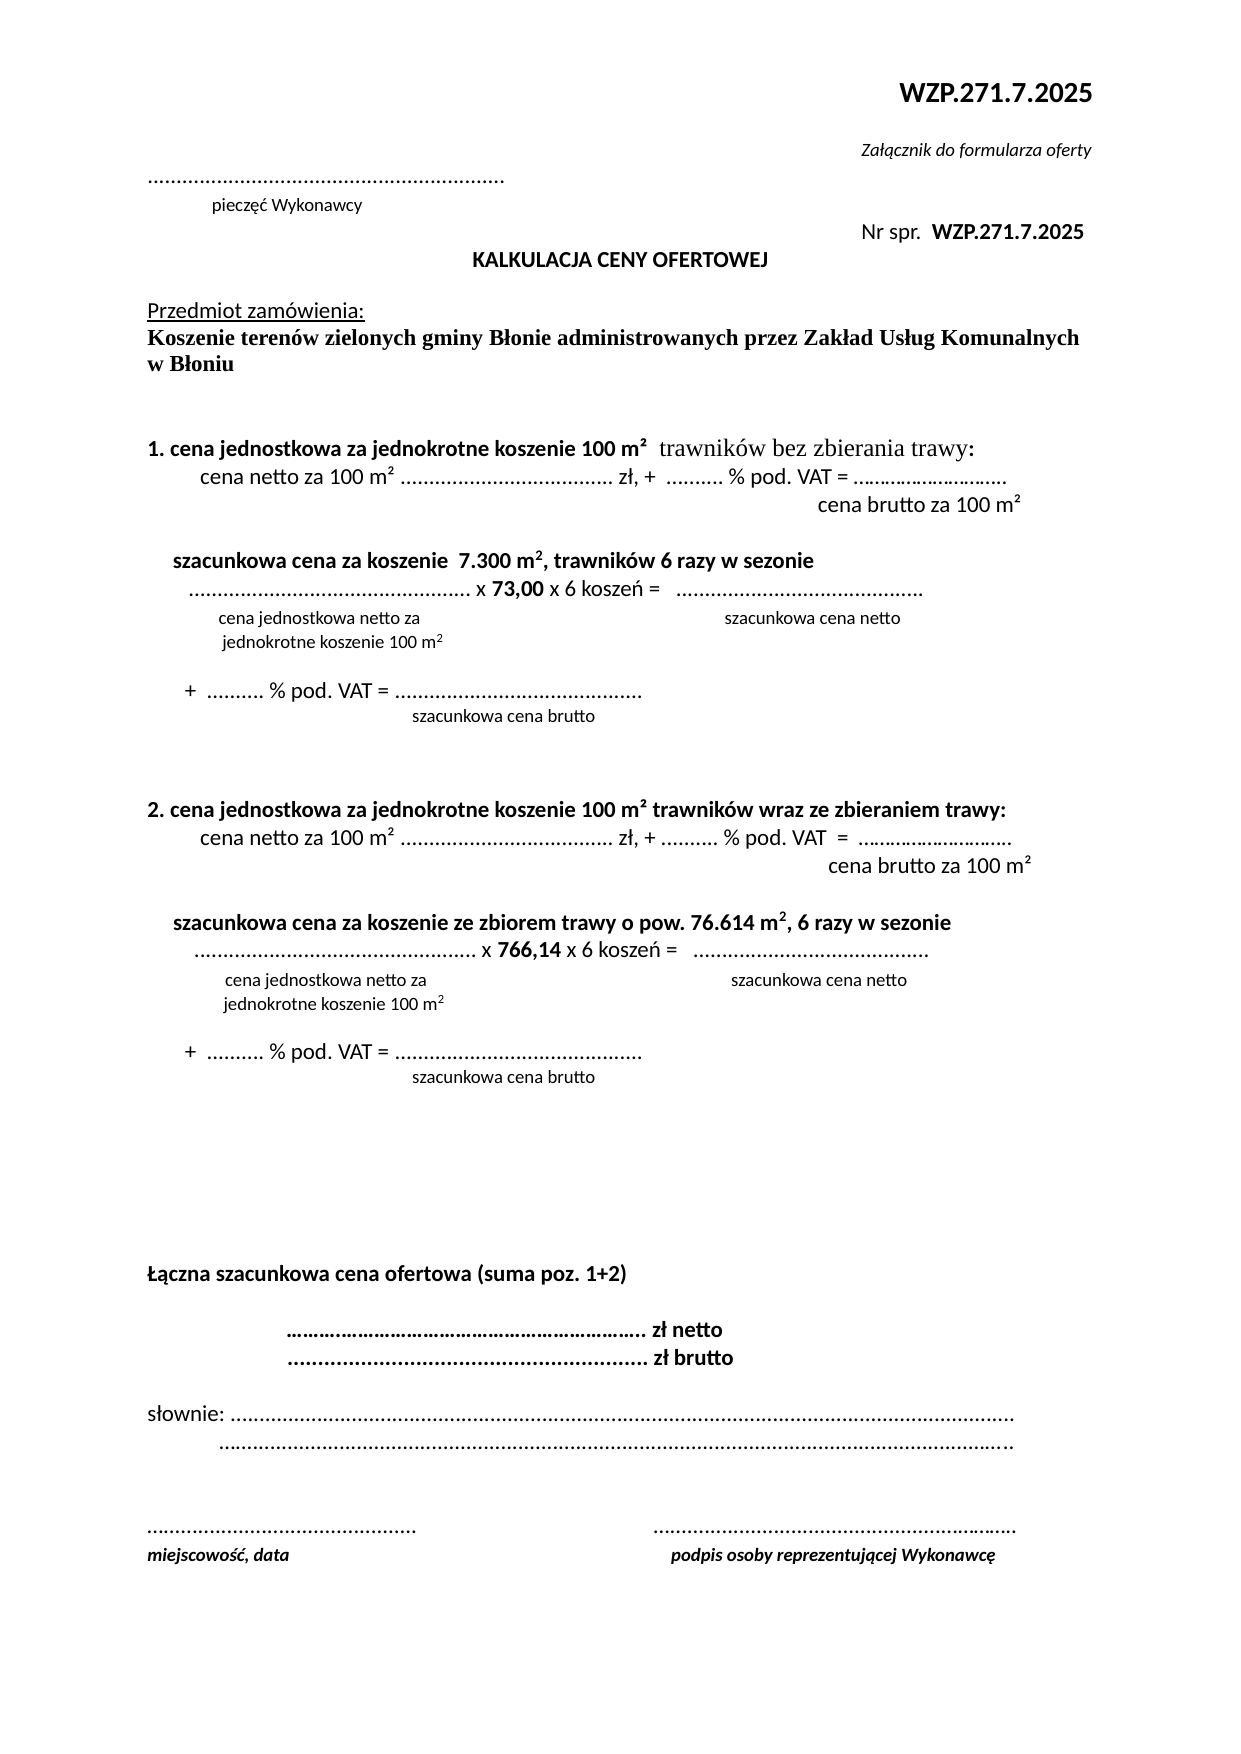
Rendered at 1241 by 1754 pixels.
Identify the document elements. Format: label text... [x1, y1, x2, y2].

text pieczęć Wykonawcy [147, 189, 1093, 217]
text słownie: ........................................................................................................................................ [147, 1399, 1093, 1427]
text szacunkowa cena brutto [142, 704, 1093, 727]
text Przedmiot zamówienia: [147, 296, 1093, 324]
text ................................................. x 766,14 x 6 koszeń = ......................................... [147, 936, 1093, 964]
text ……….……………………………………………….. zł netto [147, 1315, 1093, 1343]
text 1. cena jednostkowa za jednokrotne koszenie 100 m² trawników bez zbierania trawy: [147, 433, 1093, 462]
text ........................................................... zł brutto [147, 1343, 1093, 1371]
text ................................................. x 73,00 x 6 koszeń = ........................................... [142, 574, 1093, 602]
text cena brutto za 100 m² [184, 490, 1093, 518]
text Załącznik do formularza oferty [147, 138, 1093, 161]
text jednokrotne koszenie 100 m2 [142, 630, 1093, 653]
text …..................................................................................................................................….. [147, 1427, 1093, 1455]
text + .......... % pod. VAT = ........................................... [184, 676, 1093, 704]
list Koszenie terenów zielonych gminy Błonie administrowanych przez Zakład Usług Komunalnych w Błoniu [147, 324, 1093, 377]
text szacunkowa cena brutto [142, 1066, 1093, 1088]
text cena brutto za 100 m² [184, 852, 1093, 879]
text + .......... % pod. VAT = ........................................... [184, 1037, 1093, 1066]
text .............................................................. [147, 161, 1093, 189]
text Nr spr. WZP.271.7.2025 [147, 217, 1093, 245]
text cena netto za 100 m² ..................................... zł, + .......... % pod. VAT = ……………………….. [184, 823, 1093, 852]
text …............................................ …..................................................……….. miejscowość, data podpis osoby reprezentującej Wykonawcę [147, 1511, 1093, 1567]
text szacunkowa cena za koszenie ze zbiorem trawy o pow. 76.614 m2, 6 razy w sezonie [147, 908, 1093, 936]
text cena jednostkowa netto za szacunkowa cena netto [142, 602, 1093, 630]
text cena jednostkowa netto za szacunkowa cena netto [147, 964, 1093, 992]
text szacunkowa cena za koszenie 7.300 m2, trawników 6 razy w sezonie [142, 546, 1093, 574]
text cena netto za 100 m² ..................................... zł, + .......... % pod. VAT = ……………………….. [184, 462, 1093, 490]
text KALKULACJA CENY OFERTOWEJ [147, 245, 1093, 273]
text Łączna szacunkowa cena ofertowa (suma poz. 1+2) [147, 1259, 1093, 1287]
text jednokrotne koszenie 100 m2 [147, 992, 1093, 1014]
text 2. cena jednostkowa za jednokrotne koszenie 100 m² trawników wraz ze zbieraniem trawy: [147, 796, 1093, 823]
